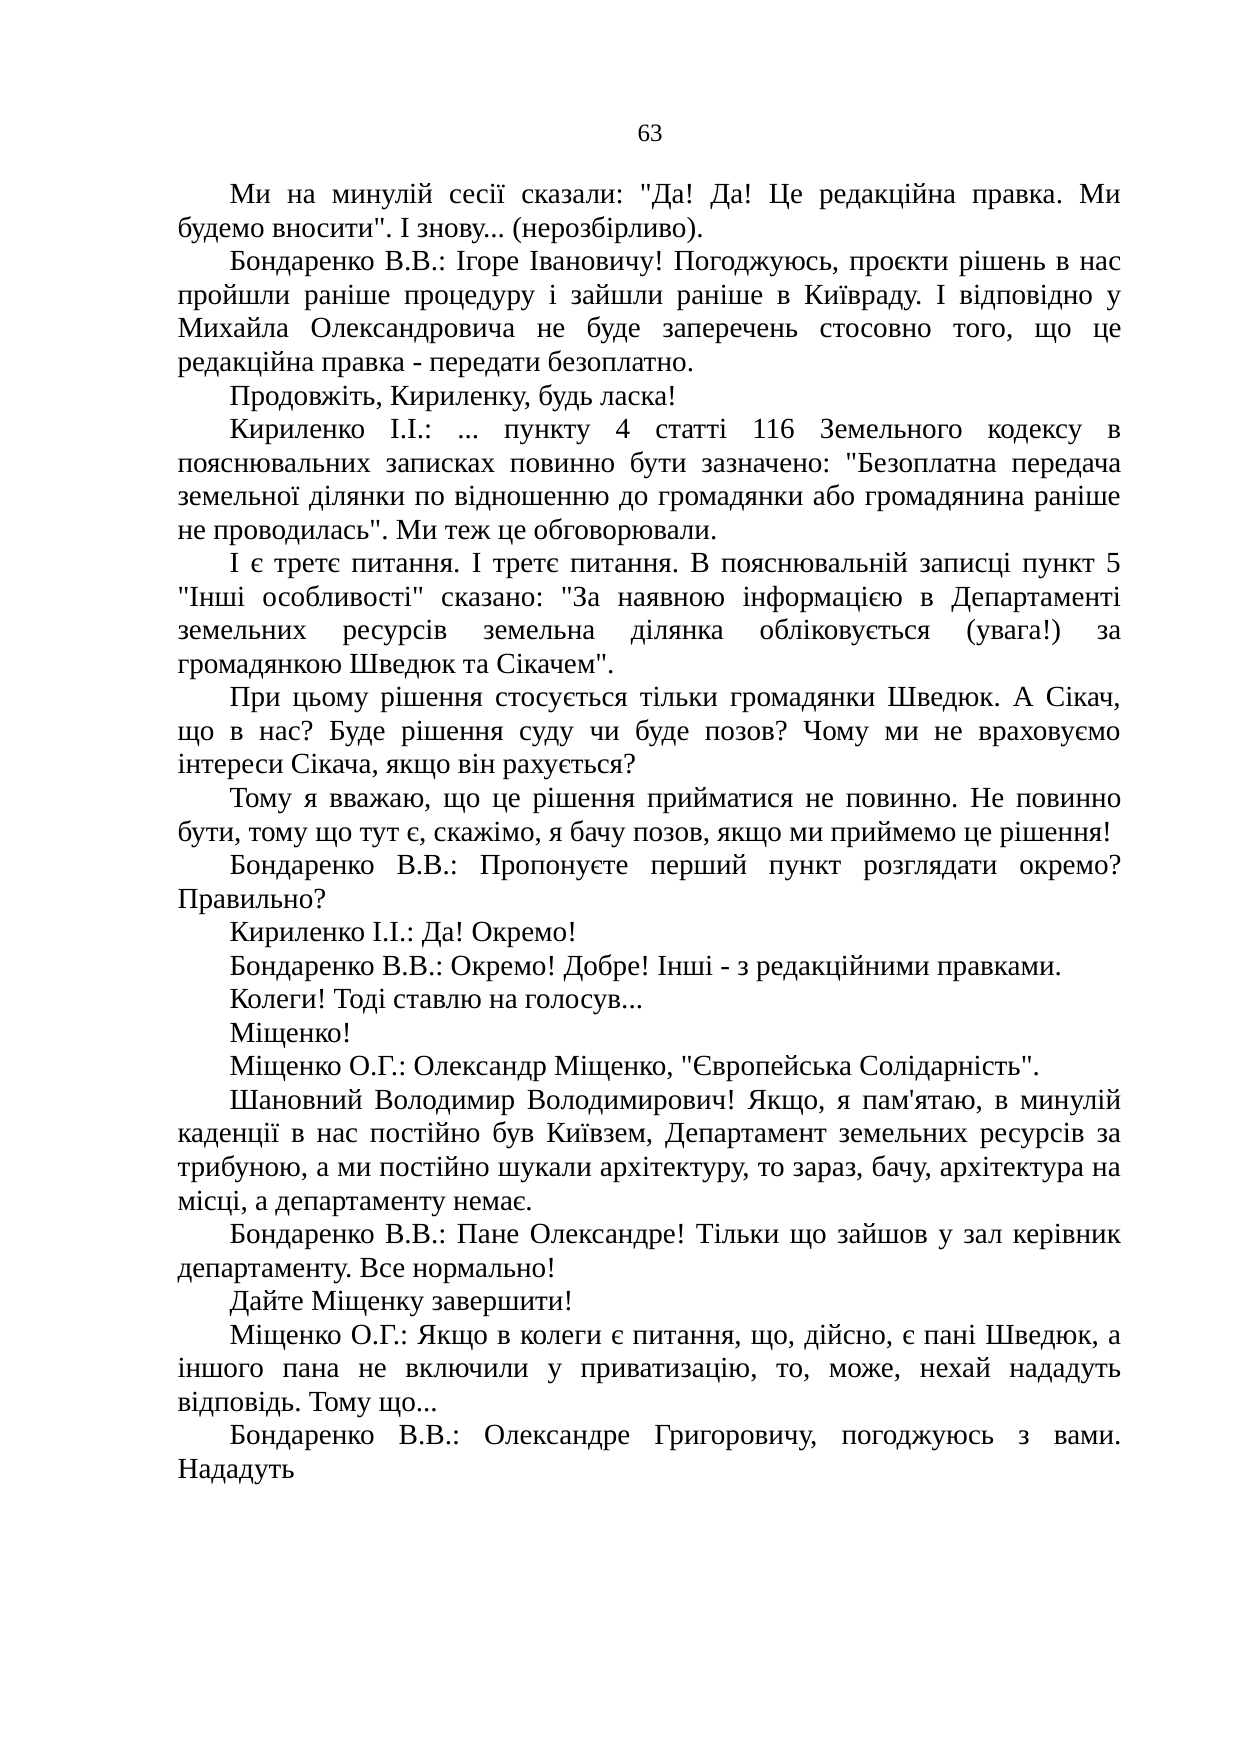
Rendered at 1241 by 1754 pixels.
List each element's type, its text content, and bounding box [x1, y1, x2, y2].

text Кириленко І.І.: ... пункту 4 статті 116 Земельного кодексу в пояснювальних записках повинно бути зазначено: "Безоплатна передача земельної ділянки по відношенню до громадянки або громадянина раніше не проводилась". Ми теж це обговорювали. [177, 411, 1122, 545]
text Ми на минулій сесії сказали: "Да! Да! Це редакційна правка. Ми будемо вносити". І знову... (нерозбірливо). [177, 176, 1122, 243]
text Міщенко О.Г.: Якщо в колеги є питання, що, дійсно, є пані Шведюк, а іншого пана не включили у приватизацію, то, може, нехай нададуть відповідь. Тому що... [177, 1317, 1122, 1417]
text Дайте Міщенку завершити! [177, 1283, 1122, 1317]
text Продовжіть, Кириленку, будь ласка! [177, 378, 1122, 411]
text Міщенко О.Г.: Олександр Міщенко, "Європейська Солідарність". [177, 1048, 1122, 1082]
text Бондаренко В.В.: Пропонуєте перший пункт розглядати окремо? Правильно? [177, 847, 1122, 914]
text І є третє питання. І третє питання. В пояснювальній записці пункт 5 "Інші особливості" сказано: "За наявною інформацією в Департаменті земельних ресурсів земельна ділянка обліковується (увага!) за громадянкою Шведюк та Сікачем". [177, 545, 1122, 679]
text Кириленко І.І.: Да! Окремо! [177, 914, 1122, 948]
text Бондаренко В.В.: Олександре Григоровичу, погоджуюсь з вами. Нададуть [177, 1417, 1122, 1484]
text При цьому рішення стосується тільки громадянки Шведюк. А Сікач, що в нас? Буде рішення суду чи буде позов? Чому ми не враховуємо інтереси Сікача, якщо він рахується? [177, 679, 1122, 780]
text Бондаренко В.В.: Ігоре Івановичу! Погоджуюсь, проєкти рішень в нас пройшли раніше процедуру і зайшли раніше в Київраду. І відповідно у Михайла Олександровича не буде заперечень стосовно того, що це редакційна правка - передати безоплатно. [177, 243, 1122, 378]
text Бондаренко В.В.: Окремо! Добре! Інші - з редакційними правками. [177, 948, 1122, 981]
text Колеги! Тоді ставлю на голосув... [177, 981, 1122, 1015]
text Бондаренко В.В.: Пане Олександре! Тільки що зайшов у зал керівник департаменту. Все нормально! [177, 1216, 1122, 1283]
text Шановний Володимир Володимирович! Якщо, я пам'ятаю, в минулій каденції в нас постійно був Київзем, Департамент земельних ресурсів за трибуною, а ми постійно шукали архітектуру, то зараз, бачу, архітектура на місці, а департаменту немає. [177, 1082, 1122, 1216]
text Міщенко! [177, 1015, 1122, 1048]
text Тому я вважаю, що це рішення прийматися не повинно. Не повинно бути, тому що тут є, скажімо, я бачу позов, якщо ми приймемо це рішення! [177, 780, 1122, 847]
